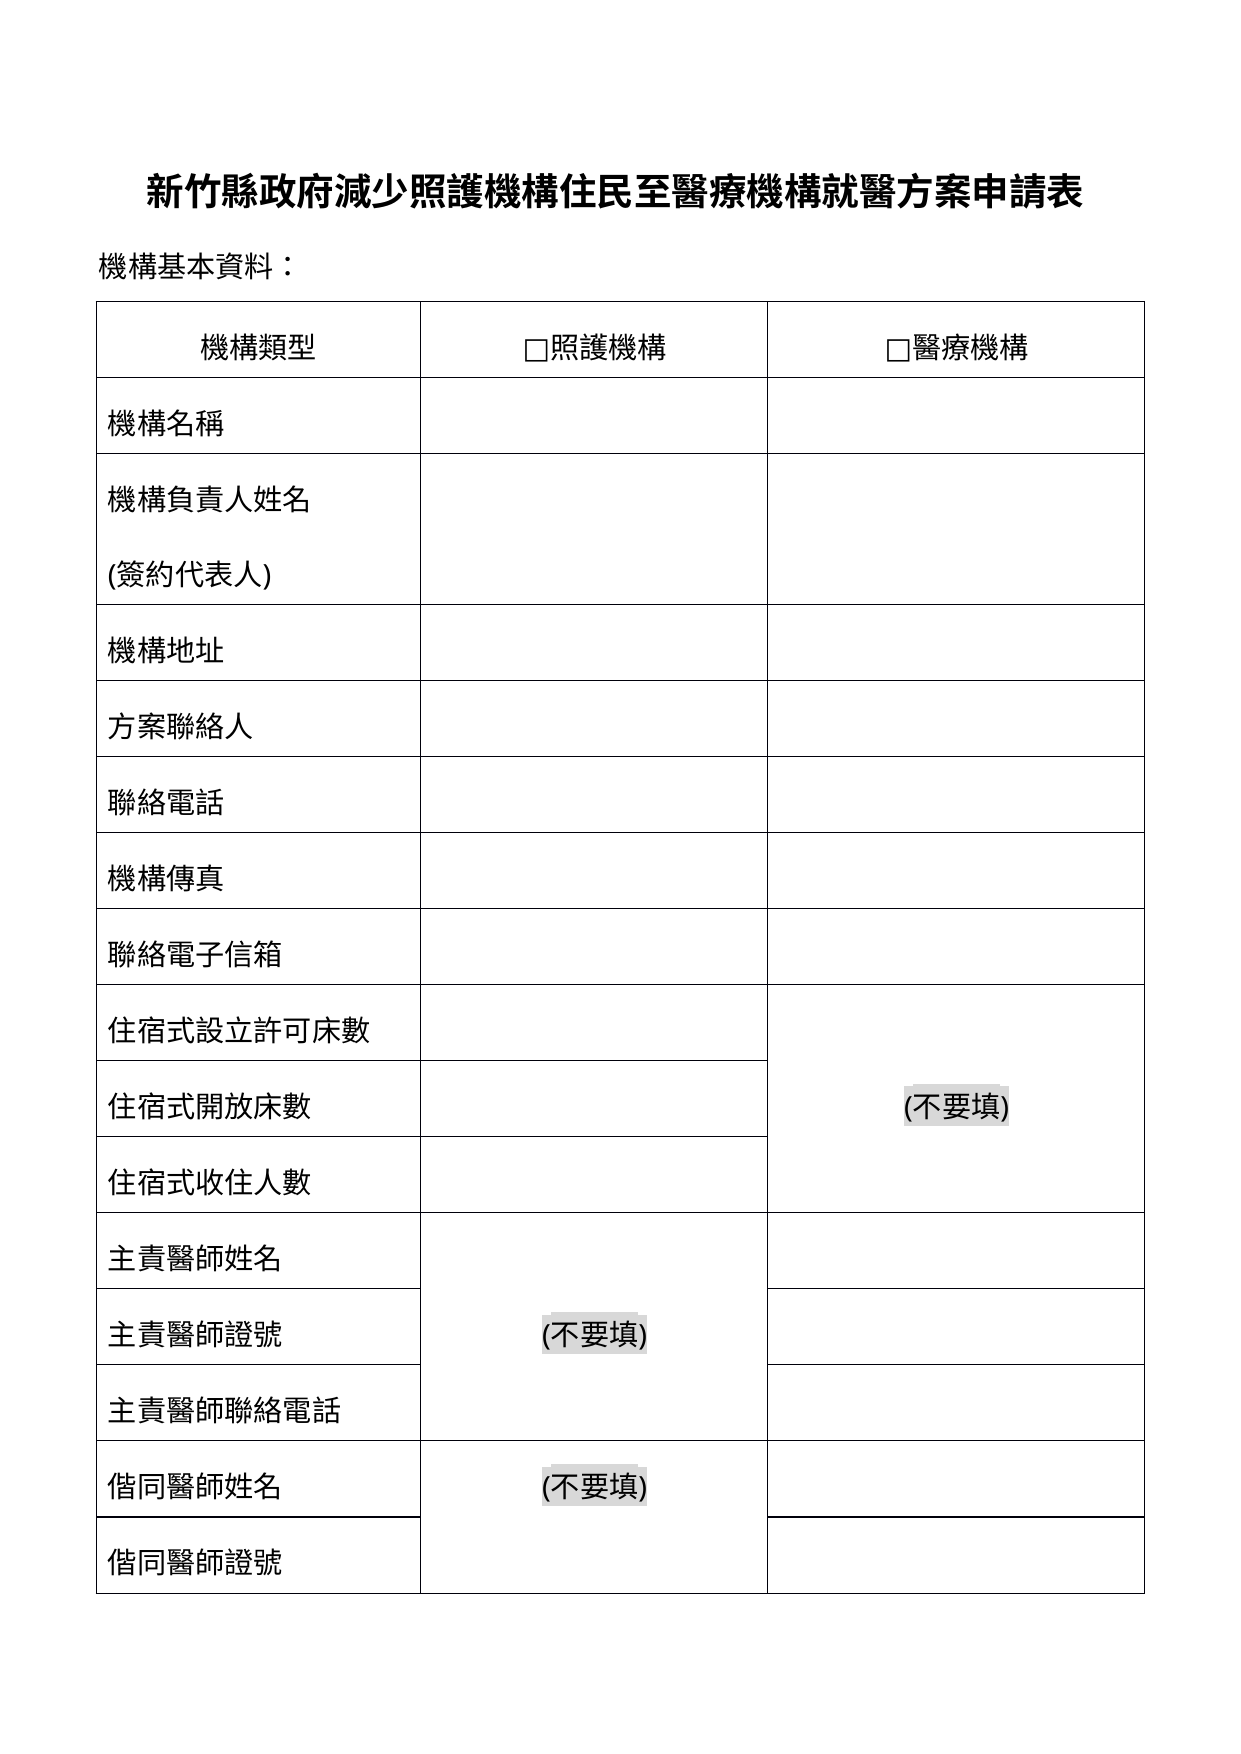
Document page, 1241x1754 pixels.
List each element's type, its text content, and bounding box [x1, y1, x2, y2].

table_cell 主責醫師證號 [97, 1289, 420, 1364]
table_cell [768, 1365, 1144, 1440]
table_header 機構類型 [97, 302, 420, 377]
table_cell [421, 985, 767, 1060]
table_cell 機構負責人姓名 (簽約代表人) [97, 454, 420, 604]
table_cell 住宿式收住人數 [97, 1137, 420, 1212]
table_cell [421, 378, 767, 453]
table_header □醫療機構 [768, 302, 1144, 377]
table_cell [768, 909, 1144, 984]
table_cell [768, 1213, 1144, 1288]
table_cell [421, 681, 767, 756]
table_cell [768, 1289, 1144, 1364]
table_cell (不要填) [768, 985, 1144, 1212]
table_cell 住宿式開放床數 [97, 1061, 420, 1136]
table_cell 偕同醫師姓名 [97, 1441, 420, 1516]
table_cell [421, 909, 767, 984]
table_cell 主責醫師聯絡電話 [97, 1365, 420, 1440]
table_cell 機構名稱 [97, 378, 420, 453]
table_cell [768, 1518, 1144, 1592]
table_cell 機構傳真 [97, 833, 420, 908]
table_cell [768, 833, 1144, 908]
table_cell [768, 605, 1144, 680]
table_cell [768, 1441, 1144, 1516]
table_cell [421, 1061, 767, 1136]
table_cell 方案聯絡人 [97, 681, 420, 756]
table_cell [768, 378, 1144, 453]
text 新竹縣政府減少照護機構住民至醫療機構就醫方案申請表 [113, 146, 1117, 221]
table_cell [768, 757, 1144, 832]
table_cell 機構地址 [97, 605, 420, 680]
table_cell [768, 681, 1144, 756]
table_cell [768, 454, 1144, 604]
table_cell [421, 1137, 767, 1212]
table_cell [421, 605, 767, 680]
table_cell (不要填) [421, 1213, 767, 1440]
table_cell [421, 454, 767, 604]
table_cell 住宿式設立許可床數 [97, 985, 420, 1060]
table_cell [421, 833, 767, 908]
table_cell [421, 757, 767, 832]
text 機構基本資料： [99, 221, 1053, 296]
table_cell 偕同醫師證號 [97, 1518, 420, 1592]
table_header □照護機構 [421, 302, 767, 377]
table_cell 聯絡電子信箱 [97, 909, 420, 984]
table_cell 聯絡電話 [97, 757, 420, 832]
table_cell (不要填) [421, 1441, 767, 1592]
table_cell 主責醫師姓名 [97, 1213, 420, 1288]
